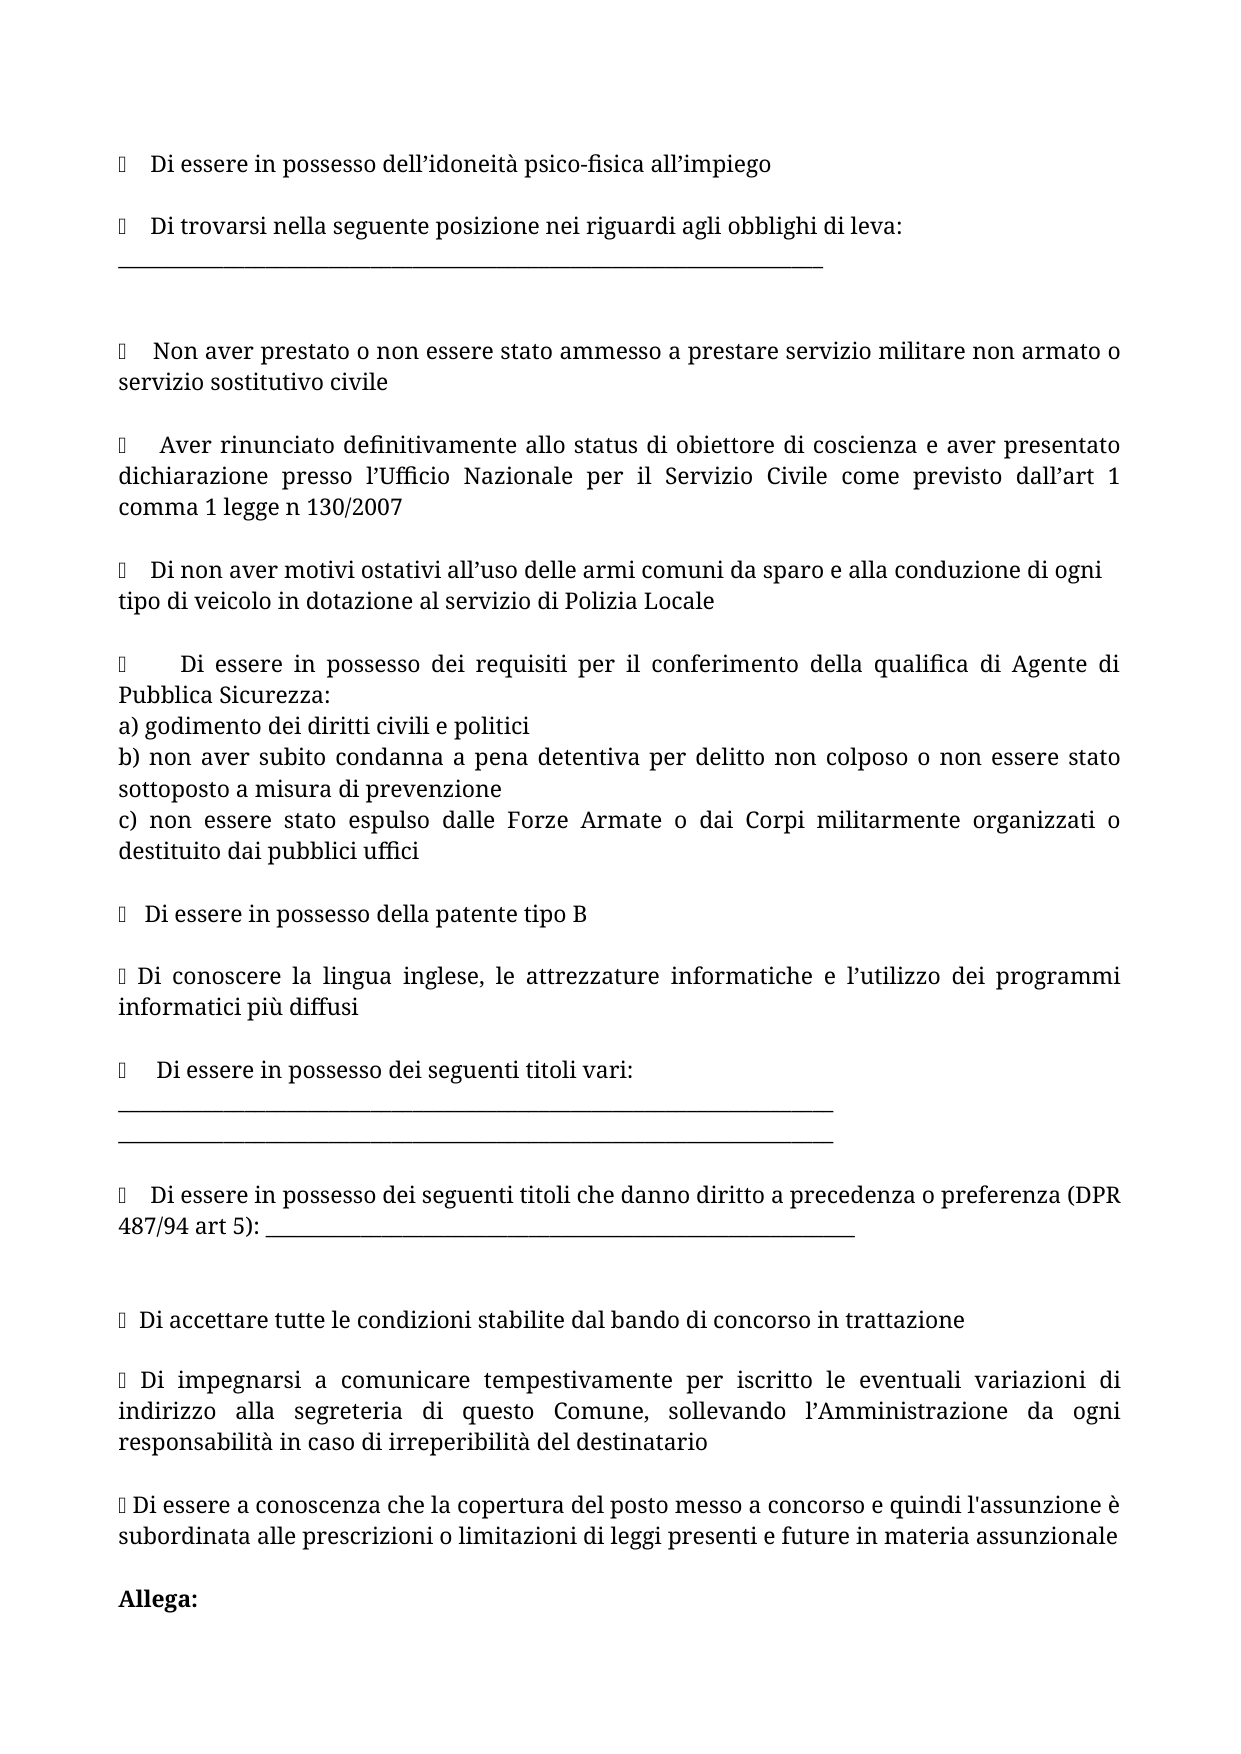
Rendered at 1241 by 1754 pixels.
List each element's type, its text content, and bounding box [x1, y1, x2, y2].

text c Di accettare tutte le condizioni stabilite dal bando di concorso in trattazione [118, 1304, 1122, 1335]
text c Aver rinunciato definitivamente allo status di obiettore di coscienza e aver presentato dichiarazione presso l’Ufficio Nazionale per il Servizio Civile come previsto dall’art 1 comma 1 legge n 130/2007 [118, 429, 1122, 523]
text c Di essere a conoscenza che la copertura del posto messo a concorso e quindi l'assunzione è subordinata alle prescrizioni o limitazioni di leggi presenti e future in materia assunzionale [118, 1489, 1122, 1551]
text ___________________________________________________________________ [118, 241, 1122, 273]
text Allega: [118, 1583, 1122, 1614]
text c Di essere in possesso dei seguenti titoli che danno diritto a precedenza o preferenza (DPR 487/94 art 5): ________________________________________________________ [118, 1179, 1122, 1241]
text a) godimento dei diritti civili e politici [118, 710, 1122, 741]
text c Di essere in possesso dei requisiti per il conferimento della qualifica di Agente di Pubblica Sicurezza: [118, 648, 1122, 710]
text c Di impegnarsi a comunicare tempestivamente per iscritto le eventuali variazioni di indirizzo alla segreteria di questo Comune, sollevando l’Amministrazione da ogni responsabilità in caso di irreperibilità del destinatario [118, 1364, 1122, 1458]
text c Di essere in possesso dei seguenti titoli vari: ____________________________________________________________________ [118, 1054, 1122, 1116]
text  Di essere in possesso della patente tipo B [118, 898, 1122, 929]
text b) non aver subito condanna a pena detentiva per delitto non colposo o non essere stato sottoposto a misura di prevenzione [118, 741, 1122, 804]
text c) non essere stato espulso dalle Forze Armate o dai Corpi militarmente organizzati o destituito dai pubblici uffici [118, 804, 1122, 866]
text ____________________________________________________________________ [118, 1116, 1122, 1148]
text c Di non aver motivi ostativi all’uso delle armi comuni da sparo e alla conduzione di ogni tipo di veicolo in dotazione al servizio di Polizia Locale [118, 554, 1122, 616]
text  Di conoscere la lingua inglese, le attrezzature informatiche e l’utilizzo dei programmi informatici più diffusi [118, 960, 1122, 1023]
text c Di essere in possesso dell’idoneità psico-fisica all’impiego [118, 148, 1122, 179]
text c Di trovarsi nella seguente posizione nei riguardi agli obblighi di leva: [118, 210, 1122, 241]
text c Non aver prestato o non essere stato ammesso a prestare servizio militare non armato o servizio sostitutivo civile [118, 335, 1122, 398]
